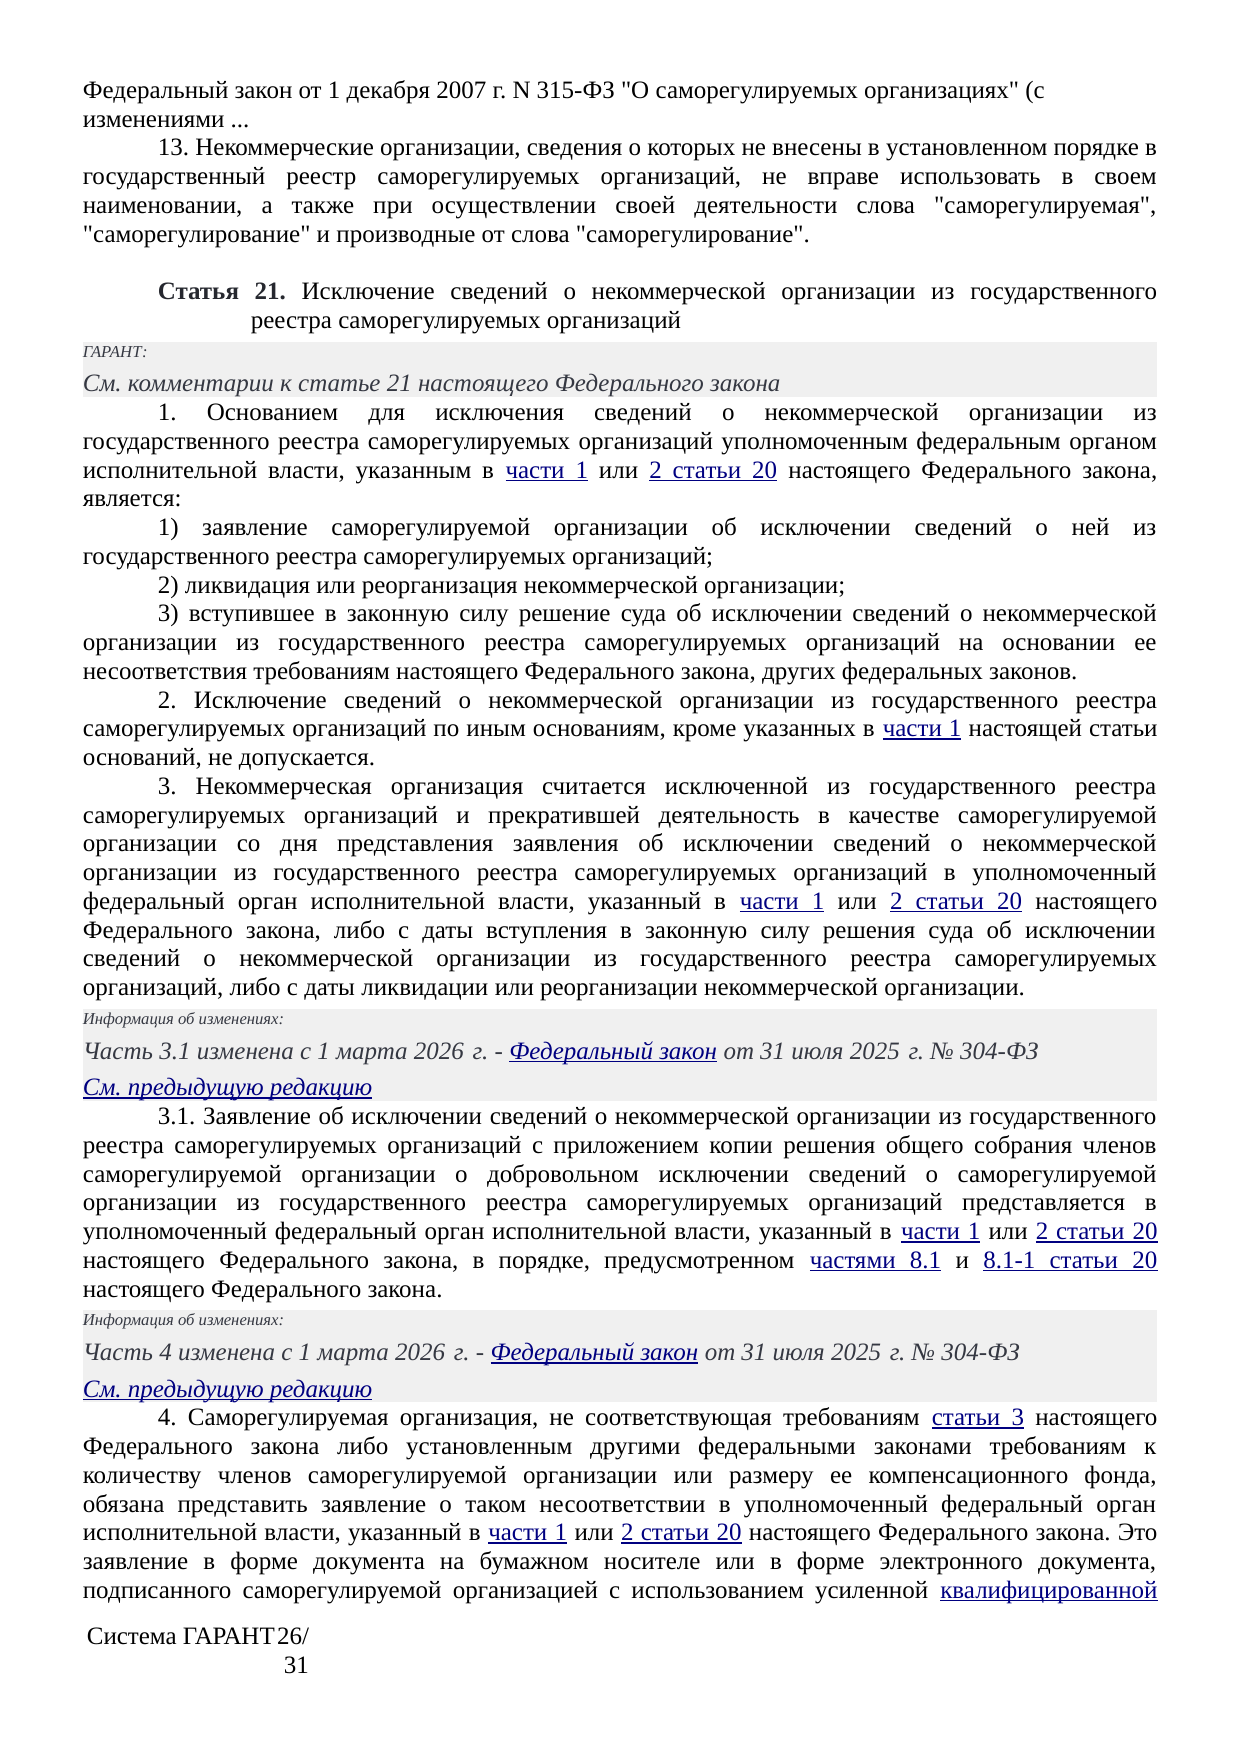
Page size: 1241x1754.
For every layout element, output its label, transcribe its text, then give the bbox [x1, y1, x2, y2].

text Информация об изменениях: [286, 1310, 1157, 1329]
text 2. Исключение сведений о некоммерческой организации из государственного реестра саморегулируемых организаций по иным основаниям, кроме указанных в части 1 настоящей статьи оснований, не допускается. [83, 685, 1157, 771]
text 2) ликвидация или реорганизация некоммерческой организации; [83, 570, 1157, 598]
text 1) заявление саморегулируемой организации об исключении сведений о ней из государственного реестра саморегулируемых организаций; [83, 512, 1157, 570]
text См. предыдущую редакцию [374, 1374, 1157, 1402]
text Статья 21. Исключение сведений о некоммерческой организации из государственного реестра саморегулируемых организаций [158, 276, 1157, 334]
text 13. Некоммерческие организации, сведения о которых не внесены в установленном порядке в государственный реестр саморегулируемых организаций, не вправе использовать в своем наименовании, а также при осуществлении своей деятельности слова "саморегулируемая", "саморегулирование" и производные от слова "саморегулирование". [83, 132, 1157, 247]
text 3. Некоммерческая организация считается исключенной из государственного реестра саморегулируемых организаций и прекратившей деятельность в качестве саморегулируемой организации со дня представления заявления об исключении сведений о некоммерческой организации из государственного реестра саморегулируемых организаций в уполномоченный федеральный орган исполнительной власти, указанный в части 1 или 2 статьи 20 настоящего Федерального закона, либо с даты вступления в законную силу решения суда об исключении сведений о некоммерческой организации из государственного реестра саморегулируемых организаций, либо с даты ликвидации или реорганизации некоммерческой организации. [83, 771, 1157, 1001]
text 4. Саморегулируемая организация, не соответствующая требованиям статьи 3 настоящего Федерального закона либо установленным другими федеральными законами требованиям к количеству членов саморегулируемой организации или размеру ее компенсационного фонда, обязана представить заявление о таком несоответствии в уполномоченный федеральный орган исполнительной власти, указанный в части 1 или 2 статьи 20 настоящего Федерального закона. Это заявление в форме документа на бумажном носителе или в форме электронного документа, подписанного саморегулируемой организацией с использованием усиленной квалифицированной [83, 1402, 1157, 1604]
text ГАРАНТ: [149, 342, 1157, 361]
text 3.1. Заявление об исключении сведений о некоммерческой организации из государственного реестра саморегулируемых организаций с приложением копии решения общего собрания членов саморегулируемой организации о добровольном исключении сведений о саморегулируемой организации из государственного реестра саморегулируемых организаций представляется в уполномоченный федеральный орган исполнительной власти, указанный в части 1 или 2 статьи 20 настоящего Федерального закона, в порядке, предусмотренном частями 8.1 и 8.1-1 статьи 20 настоящего Федерального закона. [83, 1101, 1157, 1302]
text См. предыдущую редакцию [83, 1072, 1157, 1101]
text 1. Основанием для исключения сведений о некоммерческой организации из государственного реестра саморегулируемых организаций уполномоченным федеральным органом исполнительной власти, указанным в части 1 или 2 статьи 20 настоящего Федерального закона, является: [83, 397, 1157, 512]
text Информация об изменениях: [286, 1009, 1157, 1028]
text Часть 4 изменена с 1 марта 2026 г. - Федеральный закон от 31 июля 2025 г. № 304-ФЗ [1022, 1337, 1157, 1366]
text 3) вступившее в законную силу решение суда об исключении сведений о некоммерческой организации из государственного реестра саморегулируемых организаций на основании ее несоответствия требованиям настоящего Федерального закона, других федеральных законов. [83, 598, 1157, 685]
text Часть 3.1 изменена с 1 марта 2026 г. - Федеральный закон от 31 июля 2025 г. № 304-ФЗ [1041, 1036, 1157, 1064]
text См. комментарии к статье 21 настоящего Федерального закона [83, 368, 1157, 397]
